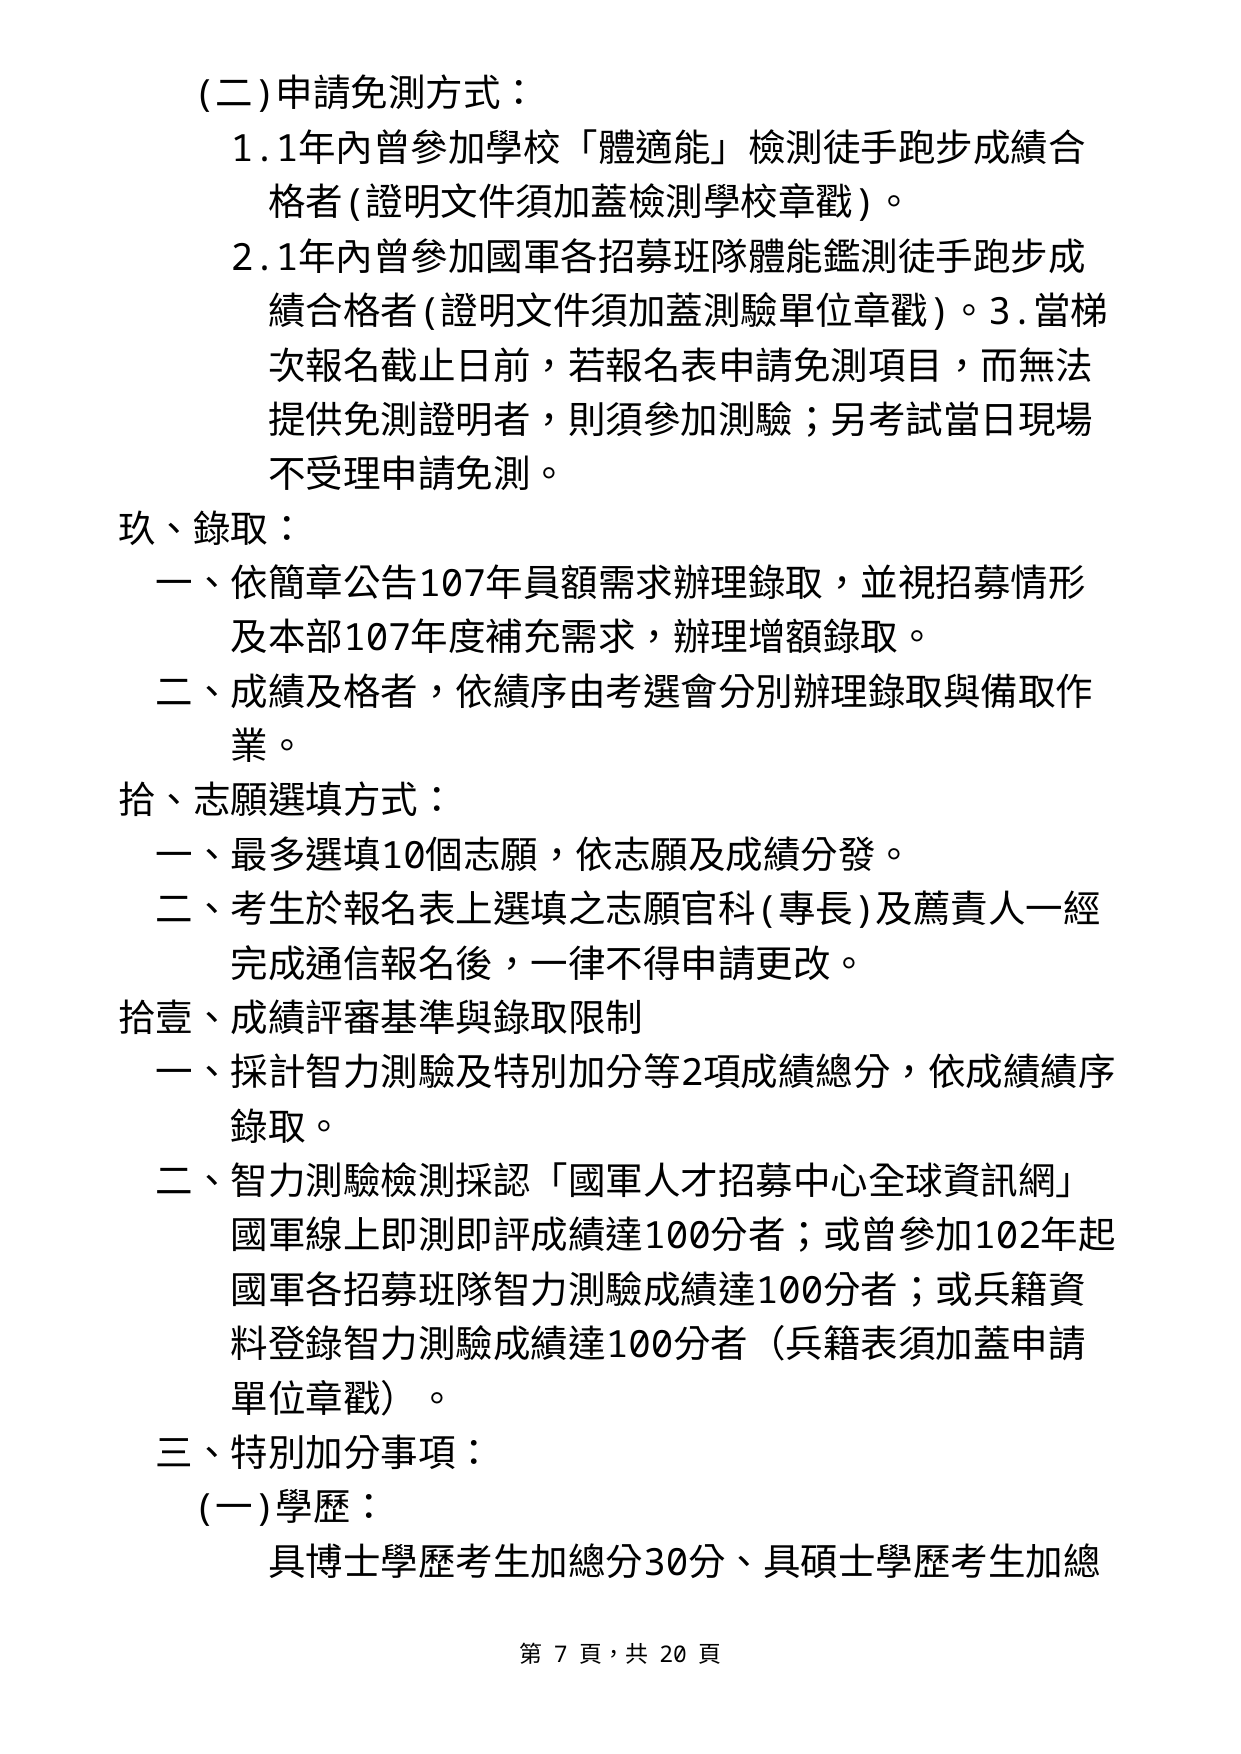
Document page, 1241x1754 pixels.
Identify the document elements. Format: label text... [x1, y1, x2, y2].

text 一、採計智力測驗及特別加分等2項成績總分，依成績績序錄取。 [156, 1042, 1122, 1151]
text (一)學歷： [193, 1477, 1122, 1531]
text 一、依簡章公告107年員額需求辦理錄取，並視招募情形及本部107年度補充需求，辦理增額錄取。 [156, 553, 1122, 662]
text 二、成績及格者，依績序由考選會分別辦理錄取與備取作業。 [156, 662, 1122, 770]
text 三、特別加分事項： [156, 1423, 1122, 1477]
text 1.1年內曾參加學校「體適能」檢測徒手跑步成績合格者(證明文件須加蓋檢測學校章戳)。 [231, 118, 1122, 227]
text 具博士學歷考生加總分30分、具碩士學歷考生加總 [268, 1531, 1122, 1586]
text 二、智力測驗檢測採認「國軍人才招募中心全球資訊網」國軍線上即測即評成績達100分者；或曾參加102年起國軍各招募班隊智力測驗成績達100分者；或兵籍資料登錄智力測驗成績達100分者（兵籍表須加蓋申請單位章戳）。 [156, 1151, 1122, 1423]
text 2.1年內曾參加國軍各招募班隊體能鑑測徒手跑步成績合格者(證明文件須加蓋測驗單位章戳)。3.當梯次報名截止日前，若報名表申請免測項目，而無法提供免測證明者，則須參加測驗；另考試當日現場不受理申請免測。 [231, 227, 1122, 498]
text (二)申請免測方式： [193, 63, 1122, 118]
text 拾、志願選填方式： [118, 770, 1122, 824]
text 拾壹、成績評審基準與錄取限制 [118, 988, 1122, 1042]
text 二、考生於報名表上選填之志願官科(專長)及薦責人一經完成通信報名後，一律不得申請更改。 [156, 879, 1122, 988]
text 一、最多選填10個志願，依志願及成績分發。 [156, 824, 1122, 879]
text 玖、錄取： [118, 498, 1122, 553]
